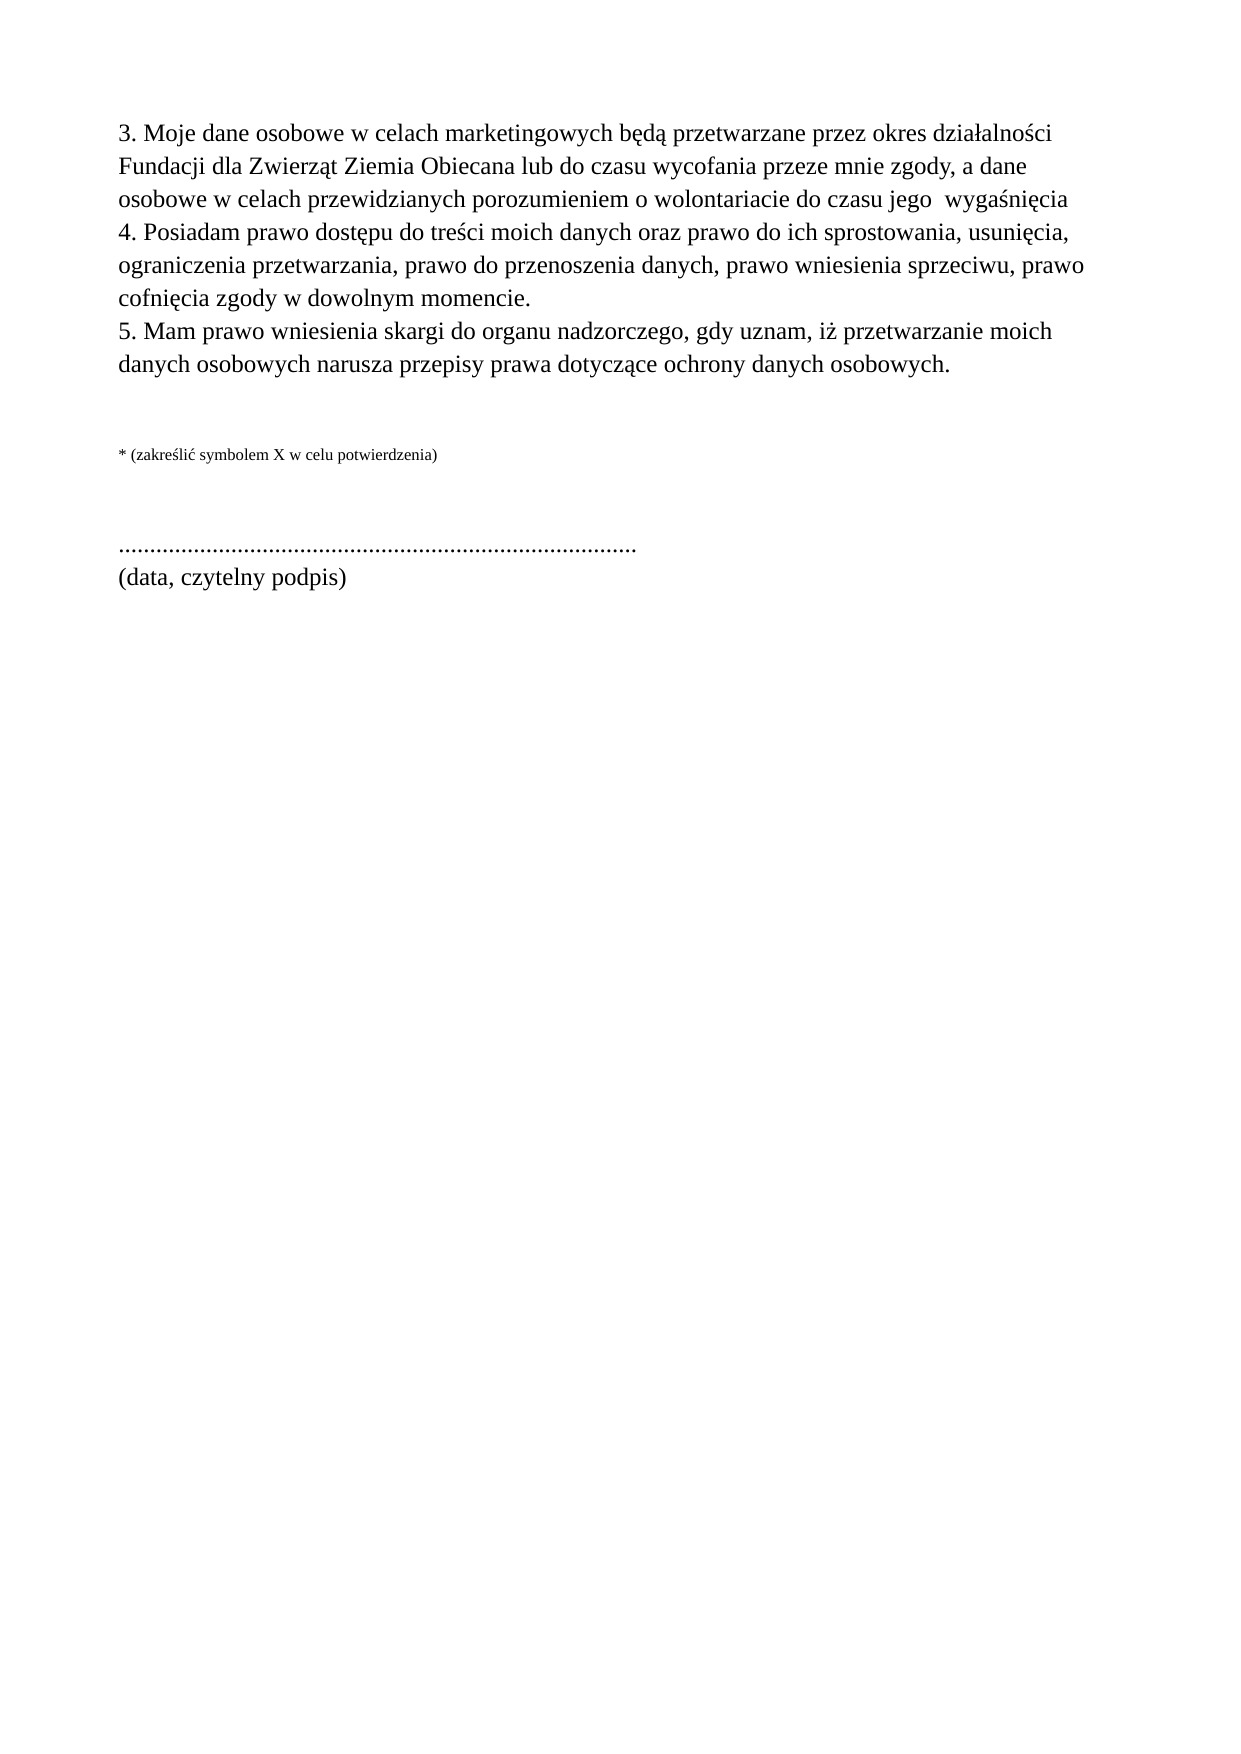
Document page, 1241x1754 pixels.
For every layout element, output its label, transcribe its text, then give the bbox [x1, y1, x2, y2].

text ................................................................................... (data, czytelny podpis) [118, 529, 1122, 590]
text 3. Moje dane osobowe w celach marketingowych będą przetwarzane przez okres działalności Fundacji dla Zwierząt Ziemia Obiecana lub do czasu wycofania przeze mnie zgody, a dane osobowe w celach przewidzianych porozumieniem o wolontariacie do czasu jego wygaśnięcia 4. Posiadam prawo dostępu do treści moich danych oraz prawo do ich sprostowania, usunięcia, ograniczenia przetwarzania, prawo do przenoszenia danych, prawo wniesienia sprzeciwu, prawo cofnięcia zgody w dowolnym momencie. 5. Mam prawo wniesienia skargi do organu nadzorczego, gdy uznam, iż przetwarzanie moich danych osobowych narusza przepisy prawa dotyczące ochrony danych osobowych. [118, 118, 1122, 378]
text * (zakreślić symbolem X w celu potwierdzenia) [118, 444, 1122, 464]
